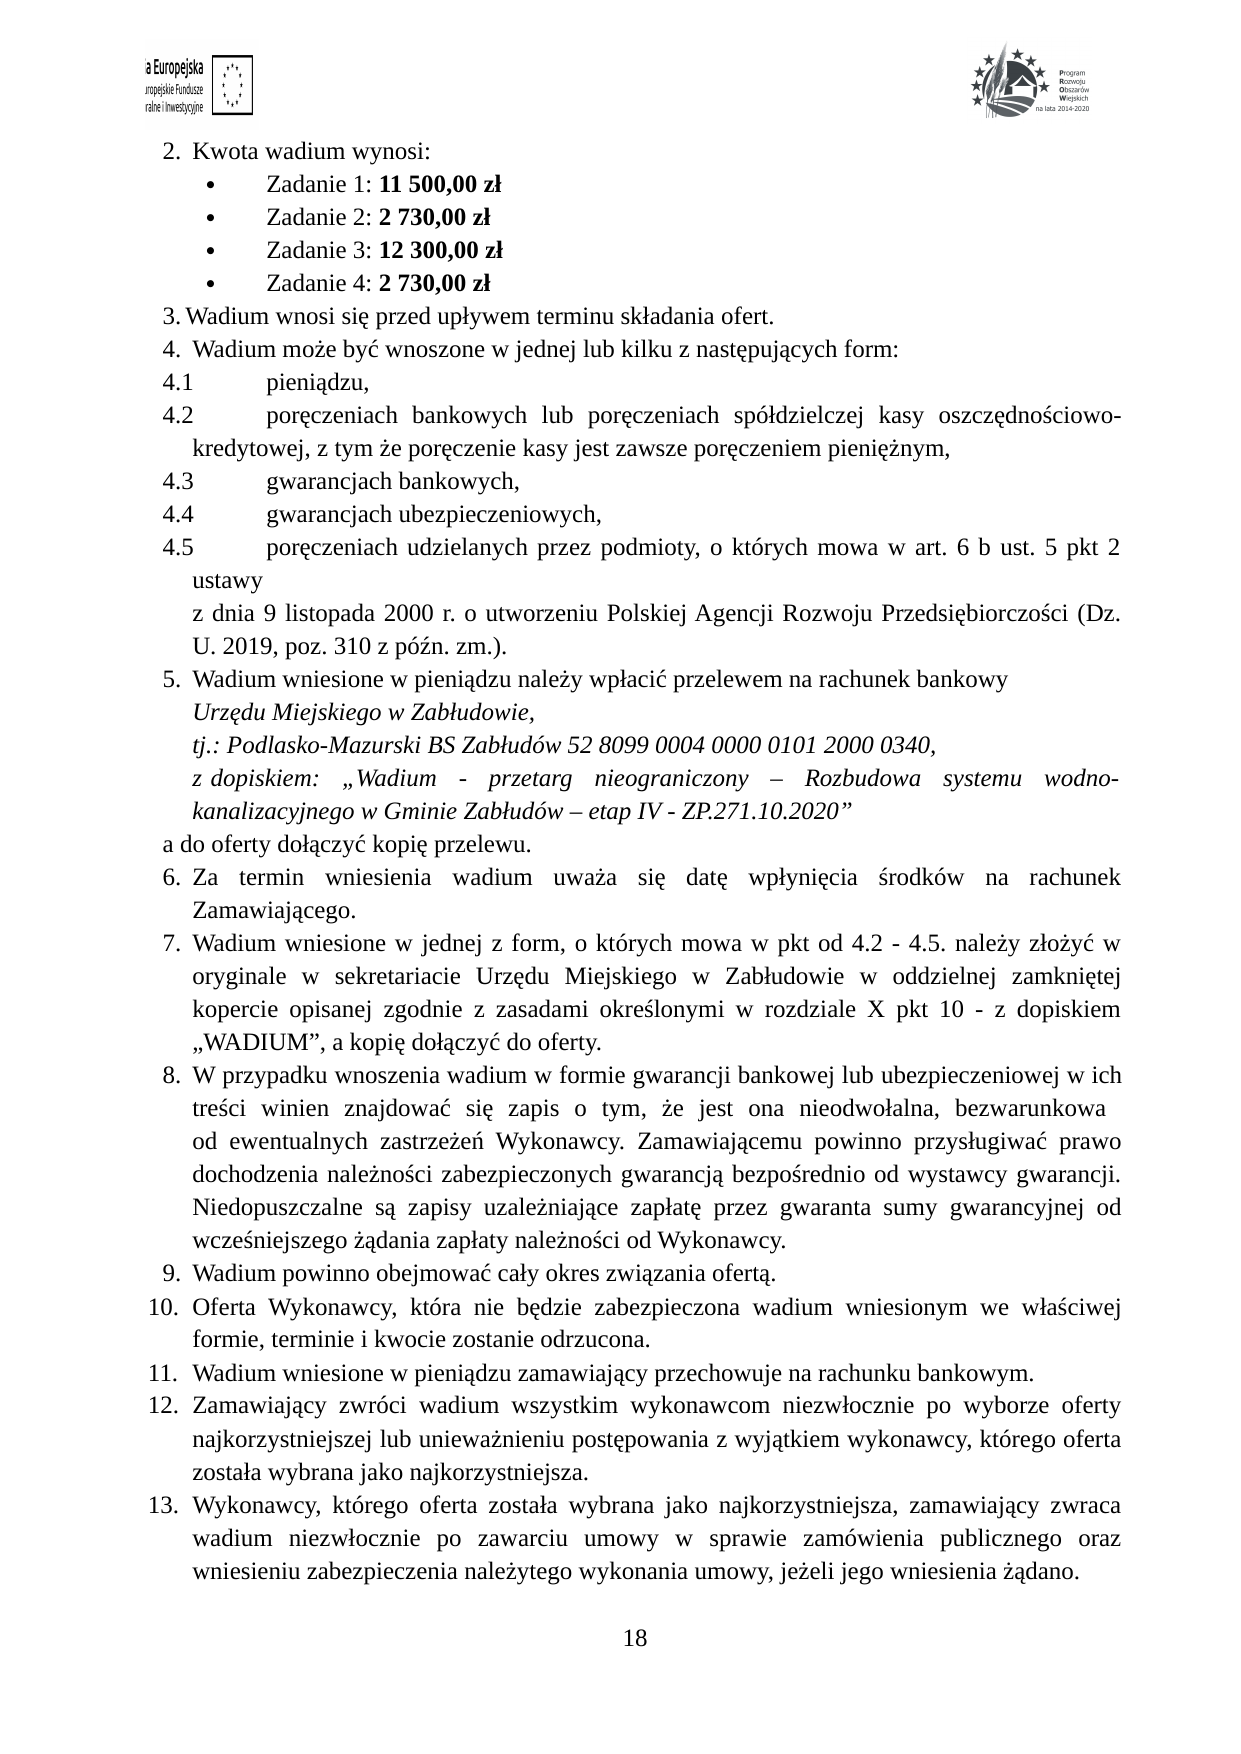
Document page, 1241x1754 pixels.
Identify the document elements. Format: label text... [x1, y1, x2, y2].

list Wadium może być wnoszone w jednej lub kilku z następujących form: [162, 334, 1122, 363]
list W przypadku wnoszenia wadium w formie gwarancji bankowej lub ubezpieczeniowej w ich treści winien znajdować się zapis o tym, że jest ona nieodwołalna, bezwarunkowa od ewentualnych zastrzeżeń Wykonawcy. Zamawiającemu powinno przysługiwać prawo dochodzenia należności zabezpieczonych gwarancją bezpośrednio od wystawcy gwarancji. Niedopuszczalne są zapisy uzależniające zapłatę przez gwaranta sumy gwarancyjnej od wcześniejszego żądania zapłaty należności od Wykonawcy. [162, 1060, 1122, 1254]
list Wadium wniesione w pieniądzu należy wpłacić przelewem na rachunek bankowy [162, 664, 1122, 693]
list poręczeniach bankowych lub poręczeniach spółdzielczej kasy oszczędnościowo-kredytowej, z tym że poręczenie kasy jest zawsze poręczeniem pieniężnym, [162, 400, 1122, 462]
text z dopiskiem: „Wadium - przetarg nieograniczony – Rozbudowa systemu wodno-kanalizacyjnego w Gminie Zabłudów – etap IV - ZP.271.10.2020” [192, 763, 1122, 825]
list Zamawiający zwróci wadium wszystkim wykonawcom niezwłocznie po wyborze oferty najkorzystniejszej lub unieważnieniu postępowania z wyjątkiem wykonawcy, którego oferta została wybrana jako najkorzystniejsza. [148, 1391, 1122, 1485]
list Wykonawcy, którego oferta została wybrana jako najkorzystniejsza, zamawiający zwraca wadium niezwłocznie po zawarciu umowy w sprawie zamówienia publicznego oraz wniesieniu zabezpieczenia należytego wykonania umowy, jeżeli jego wniesienia żądano. [148, 1490, 1122, 1584]
list Oferta Wykonawcy, która nie będzie zabezpieczona wadium wniesionym we właściwej formie, terminie i kwocie zostanie odrzucona. [148, 1292, 1122, 1353]
list Zadanie 1: 11 500,00 zł [192, 169, 1122, 198]
list Wadium powinno obejmować cały okres związania ofertą. [162, 1258, 1122, 1287]
list gwarancjach ubezpieczeniowych, [162, 499, 1122, 528]
list Kwota wadium wynosi: [162, 136, 1122, 164]
list Zadanie 4: 2 730,00 zł [192, 268, 1122, 297]
list pieniądzu, [162, 367, 1122, 396]
list Wadium wnosi się przed upływem terminu składania ofert. [162, 301, 1122, 330]
list poręczeniach udzielanych przez podmioty, o których mowa w art. 6 b ust. 5 pkt 2 ustawy z dnia 9 listopada 2000 r. o utworzeniu Polskiej Agencji Rozwoju Przedsiębiorczości (Dz. U. 2019, poz. 310 z późn. zm.). [162, 532, 1122, 660]
list Zadanie 3: 12 300,00 zł [192, 235, 1122, 264]
text Urzędu Miejskiego w Zabłudowie, [192, 697, 1122, 726]
list Wadium wniesione w pieniądzu zamawiający przechowuje na rachunku bankowym. [148, 1358, 1122, 1386]
list Wadium wniesione w jednej z form, o których mowa w pkt od 4.2 - 4.5. należy złożyć w oryginale w sekretariacie Urzędu Miejskiego w Zabłudowie w oddzielnej zamkniętej kopercie opisanej zgodnie z zasadami określonymi w rozdziale X pkt 10 - z dopiskiem „WADIUM”, a kopię dołączyć do oferty. [162, 928, 1122, 1056]
text a do oferty dołączyć kopię przelewu. [162, 829, 1122, 858]
list gwarancjach bankowych, [162, 466, 1122, 495]
list Zadanie 2: 2 730,00 zł [192, 202, 1122, 231]
list Za termin wniesienia wadium uważa się datę wpłynięcia środków na rachunek Zamawiającego. [162, 862, 1122, 924]
text tj.: Podlasko-Mazurski BS Zabłudów 52 8099 0004 0000 0101 2000 0340, [192, 730, 1122, 759]
